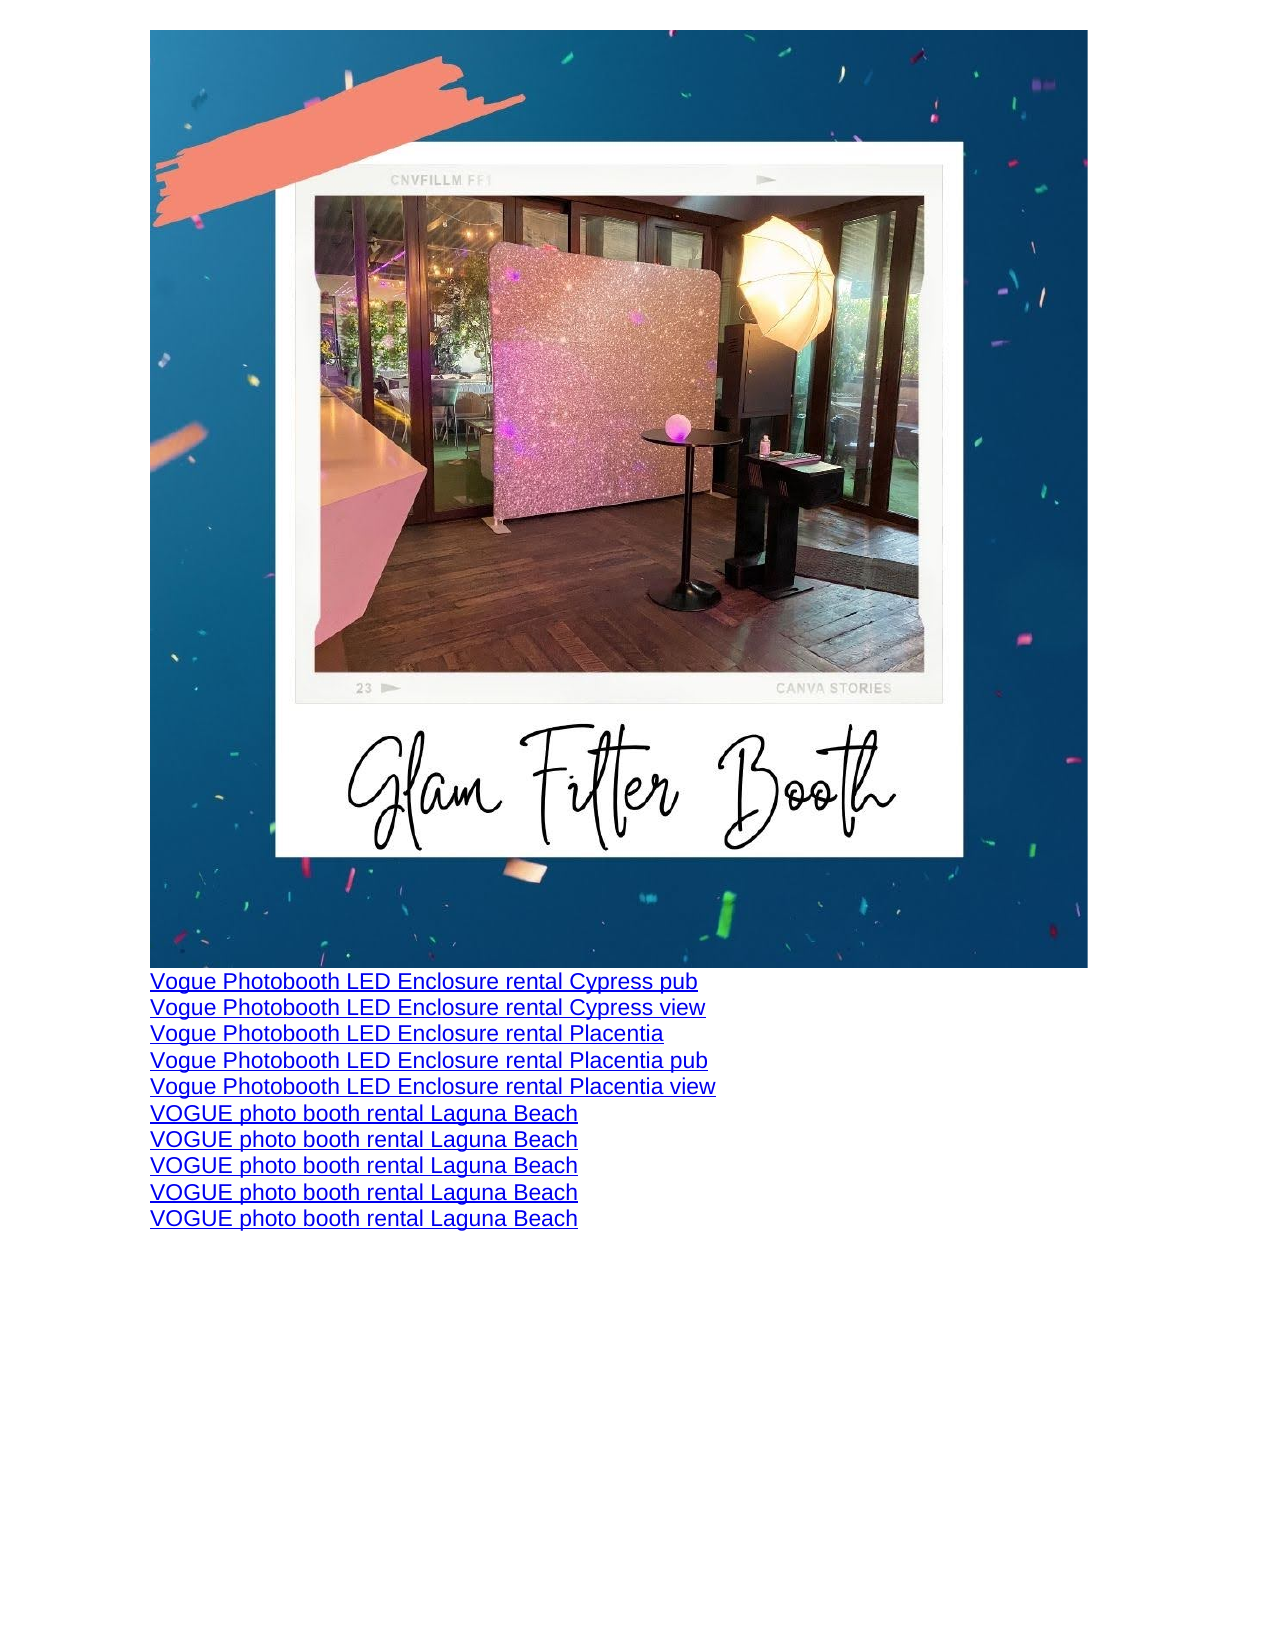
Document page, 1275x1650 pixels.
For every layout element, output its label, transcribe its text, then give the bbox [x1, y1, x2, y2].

text Vogue Photobooth LED Enclosure rental Placentia view [150, 1073, 1125, 1099]
text VOGUE photo booth rental Laguna Beach [150, 1205, 1125, 1231]
text Vogue Photobooth LED Enclosure rental Cypress view [150, 994, 1125, 1020]
text VOGUE photo booth rental Laguna Beach [150, 1099, 1125, 1126]
text Vogue Photobooth LED Enclosure rental Placentia pub [150, 1047, 1125, 1073]
text VOGUE photo booth rental Laguna Beach [150, 1152, 1125, 1178]
text Vogue Photobooth LED Enclosure rental Cypress pub [150, 968, 1125, 994]
picture [150, 30, 1088, 968]
text Vogue Photobooth LED Enclosure rental Placentia [150, 1020, 1125, 1047]
text VOGUE photo booth rental Laguna Beach [150, 1178, 1125, 1205]
text VOGUE photo booth rental Laguna Beach [150, 1126, 1125, 1152]
